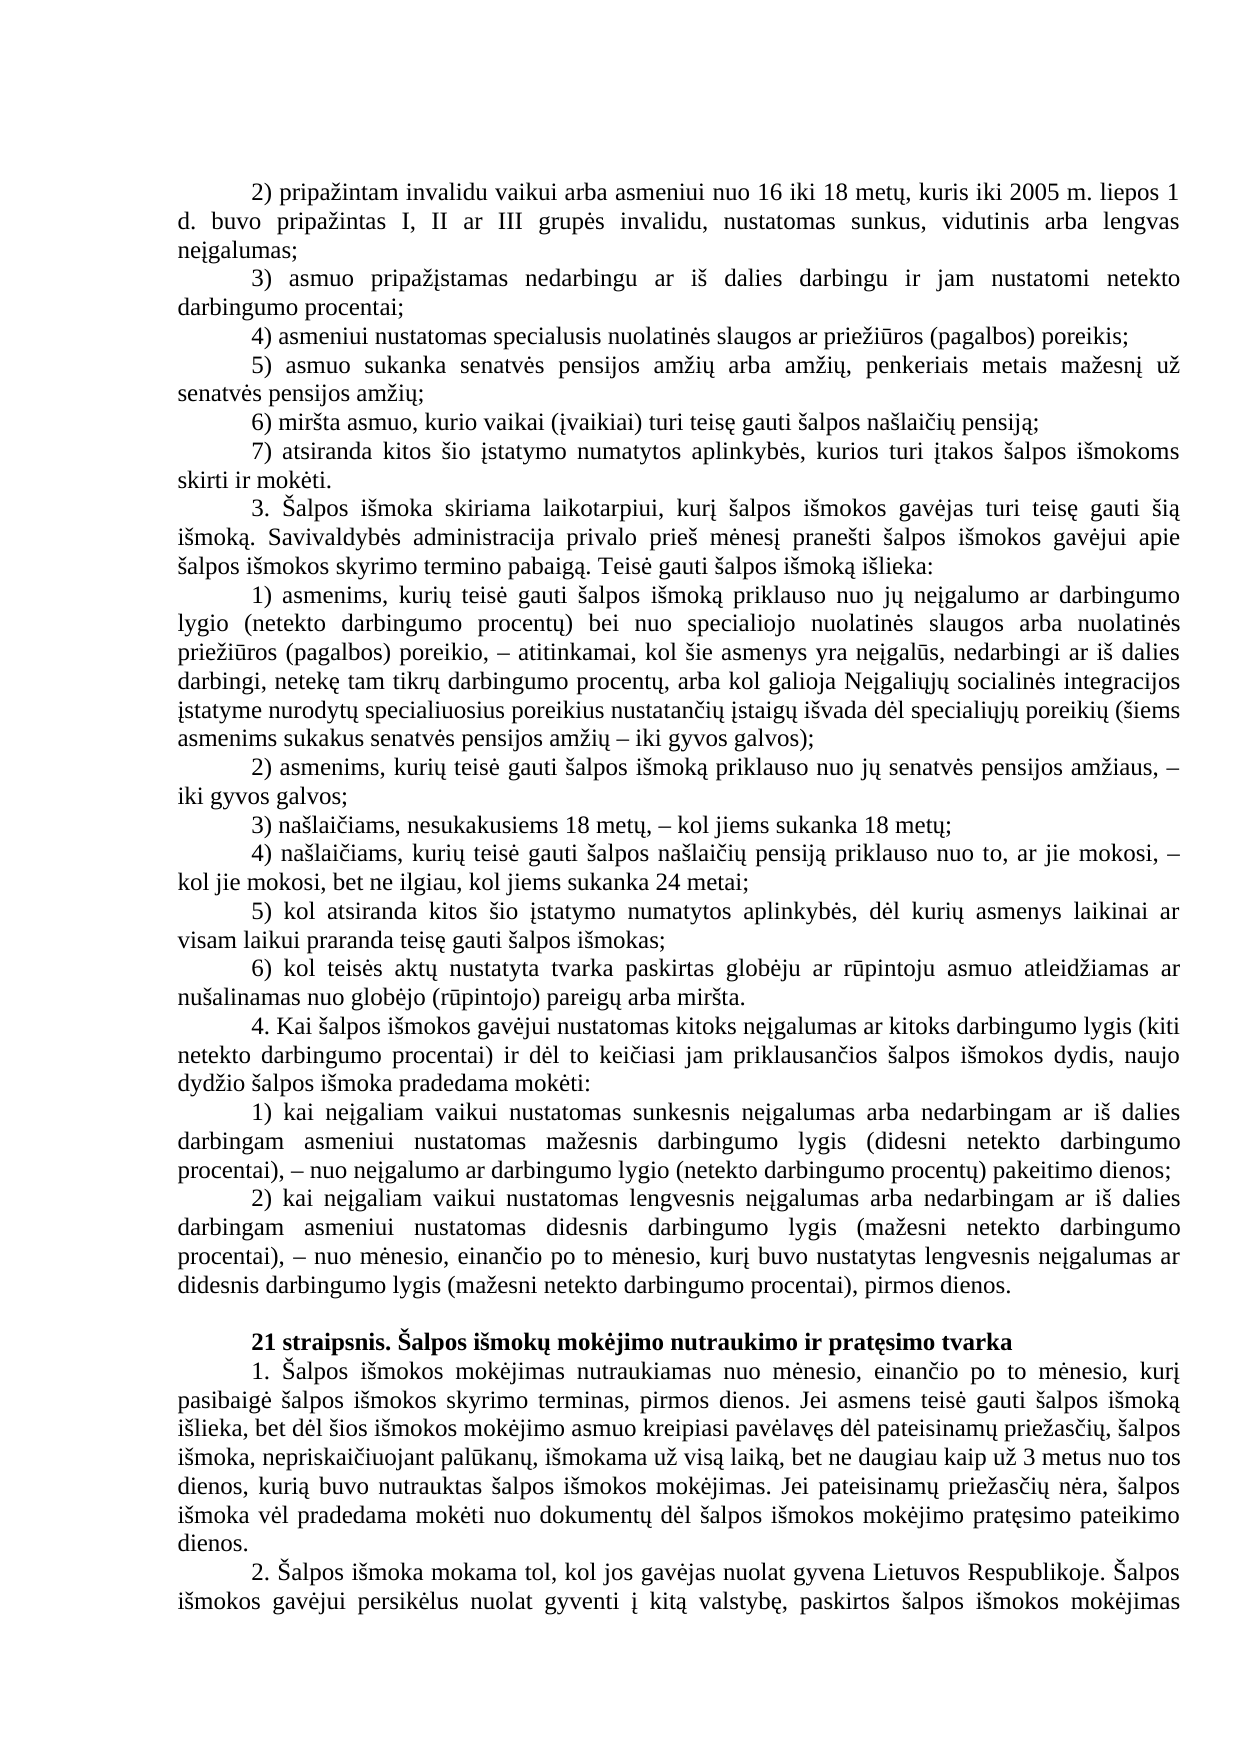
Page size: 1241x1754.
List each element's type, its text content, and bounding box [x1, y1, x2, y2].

text 6) kol teisės aktų nustatyta tvarka paskirtas globėju ar rūpintoju asmuo atleidžiamas ar nušalinamas nuo globėjo (rūpintojo) pareigų arba miršta. [177, 953, 1181, 1011]
text 1) asmenims, kurių teisė gauti šalpos išmoką priklauso nuo jų neįgalumo ar darbingumo lygio (netekto darbingumo procentų) bei nuo specialiojo nuolatinės slaugos arba nuolatinės priežiūros (pagalbos) poreikio, – atitinkamai, kol šie asmenys yra neįgalūs, nedarbingi ar iš dalies darbingi, netekę tam tikrų darbingumo procentų, arba kol galioja Neįgaliųjų socialinės integracijos įstatyme nurodytų specialiuosius poreikius nustatančių įstaigų išvada dėl specialiųjų poreikių (šiems asmenims sukakus senatvės pensijos amžių – iki gyvos galvos); [177, 580, 1181, 752]
text 2) kai neįgaliam vaikui nustatomas lengvesnis neįgalumas arba nedarbingam ar iš dalies darbingam asmeniui nustatomas didesnis darbingumo lygis (mažesni netekto darbingumo procentai), – nuo mėnesio, einančio po to mėnesio, kurį buvo nustatytas lengvesnis neįgalumas ar didesnis darbingumo lygis (mažesni netekto darbingumo procentai), pirmos dienos. [177, 1183, 1181, 1298]
text 2. Šalpos išmoka mokama tol, kol jos gavėjas nuolat gyvena Lietuvos Respublikoje. Šalpos išmokos gavėjui persikėlus nuolat gyventi į kitą valstybę, paskirtos šalpos išmokos mokėjimas [177, 1557, 1181, 1615]
text 1. Šalpos išmokos mokėjimas nutraukiamas nuo mėnesio, einančio po to mėnesio, kurį pasibaigė šalpos išmokos skyrimo terminas, pirmos dienos. Jei asmens teisė gauti šalpos išmoką išlieka, bet dėl šios išmokos mokėjimo asmuo kreipiasi pavėlavęs dėl pateisinamų priežasčių, šalpos išmoka, nepriskaičiuojant palūkanų, išmokama už visą laiką, bet ne daugiau kaip už 3 metus nuo tos dienos, kurią buvo nutrauktas šalpos išmokos mokėjimas. Jei pateisinamų priežasčių nėra, šalpos išmoka vėl pradedama mokėti nuo dokumentų dėl šalpos išmokos mokėjimo pratęsimo pateikimo dienos. [177, 1356, 1181, 1557]
text 4. Kai šalpos išmokos gavėjui nustatomas kitoks neįgalumas ar kitoks darbingumo lygis (kiti netekto darbingumo procentai) ir dėl to keičiasi jam priklausančios šalpos išmokos dydis, naujo dydžio šalpos išmoka pradedama mokėti: [177, 1011, 1181, 1097]
text 5) asmuo sukanka senatvės pensijos amžių arba amžių, penkeriais metais mažesnį už senatvės pensijos amžių; [177, 350, 1181, 407]
text 4) asmeniui nustatomas specialusis nuolatinės slaugos ar priežiūros (pagalbos) poreikis; [177, 321, 1181, 350]
text 2) pripažintam invalidu vaikui arba asmeniui nuo 16 iki 18 metų, kuris iki 2005 m. liepos 1 d. buvo pripažintas I, II ar III grupės invalidu, nustatomas sunkus, vidutinis arba lengvas neįgalumas; [177, 177, 1181, 263]
text 3) našlaičiams, nesukakusiems 18 metų, – kol jiems sukanka 18 metų; [177, 810, 1181, 838]
text 6) miršta asmuo, kurio vaikai (įvaikiai) turi teisę gauti šalpos našlaičių pensiją; [177, 407, 1181, 436]
text 7) atsiranda kitos šio įstatymo numatytos aplinkybės, kurios turi įtakos šalpos išmokoms skirti ir mokėti. [177, 436, 1181, 493]
text 21 straipsnis. Šalpos išmokų mokėjimo nutraukimo ir pratęsimo tvarka [177, 1327, 1181, 1356]
text 2) asmenims, kurių teisė gauti šalpos išmoką priklauso nuo jų senatvės pensijos amžiaus, – iki gyvos galvos; [177, 752, 1181, 810]
text 4) našlaičiams, kurių teisė gauti šalpos našlaičių pensiją priklauso nuo to, ar jie mokosi, – kol jie mokosi, bet ne ilgiau, kol jiems sukanka 24 metai; [177, 838, 1181, 896]
text 3) asmuo pripažįstamas nedarbingu ar iš dalies darbingu ir jam nustatomi netekto darbingumo procentai; [177, 263, 1181, 321]
text 1) kai neįgaliam vaikui nustatomas sunkesnis neįgalumas arba nedarbingam ar iš dalies darbingam asmeniui nustatomas mažesnis darbingumo lygis (didesni netekto darbingumo procentai), – nuo neįgalumo ar darbingumo lygio (netekto darbingumo procentų) pakeitimo dienos; [177, 1097, 1181, 1183]
text 3. Šalpos išmoka skiriama laikotarpiui, kurį šalpos išmokos gavėjas turi teisę gauti šią išmoką. Savivaldybės administracija privalo prieš mėnesį pranešti šalpos išmokos gavėjui apie šalpos išmokos skyrimo termino pabaigą. Teisė gauti šalpos išmoką išlieka: [177, 493, 1181, 580]
text 5) kol atsiranda kitos šio įstatymo numatytos aplinkybės, dėl kurių asmenys laikinai ar visam laikui praranda teisę gauti šalpos išmokas; [177, 896, 1181, 953]
